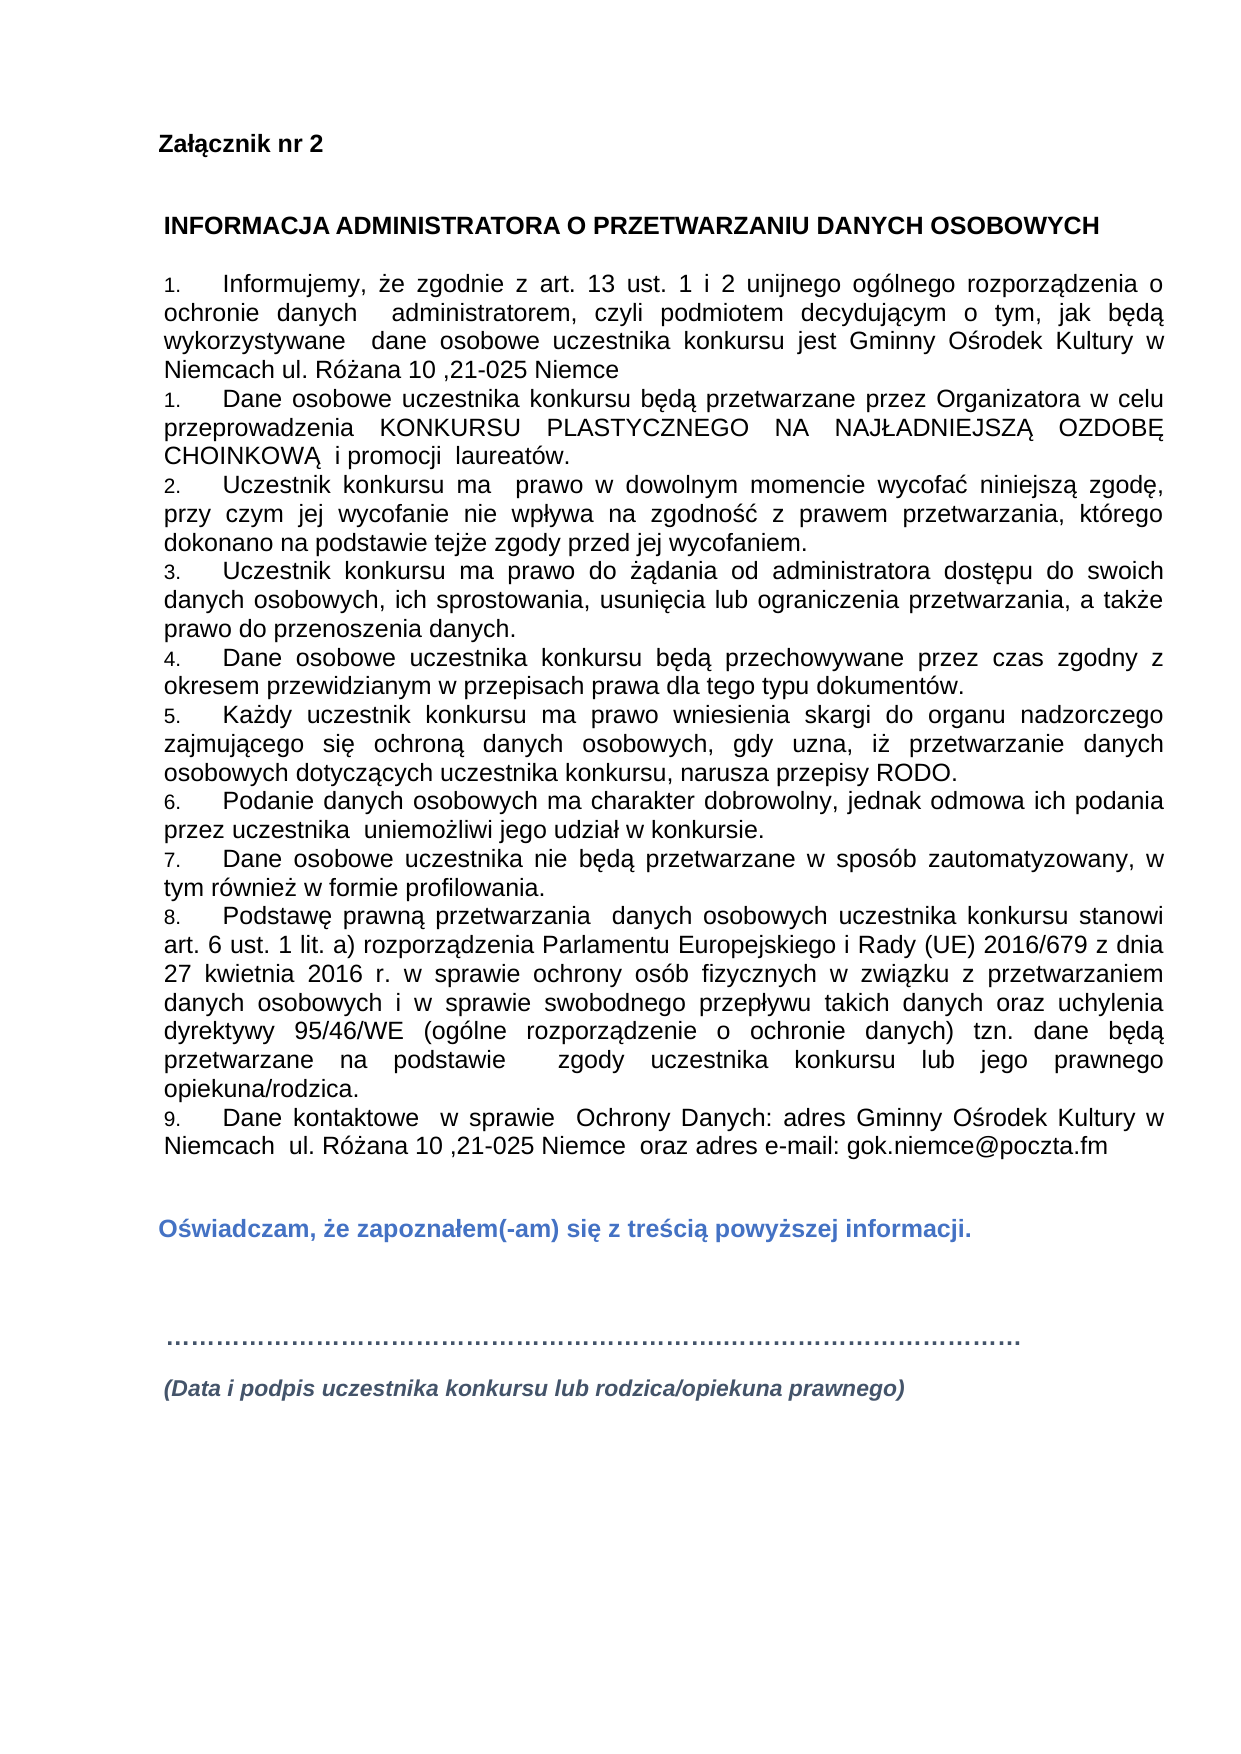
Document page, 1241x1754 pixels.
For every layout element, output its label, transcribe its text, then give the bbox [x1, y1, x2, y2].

list (Data i podpis uczestnika konkursu lub rodzica/opiekuna prawnego) [164, 1375, 1165, 1402]
text Załącznik nr 2 [75, 129, 1165, 157]
text ………………………………………………………….……………………………… [75, 1322, 1165, 1350]
list Informujemy, że zgodnie z art. 13 ust. 1 i 2 unijnego ogólnego rozporządzenia o ochronie danych administratorem, czyli podmiotem decydującym o tym, jak będą wykorzystywane dane osobowe uczestnika konkursu jest Gminny Ośrodek Kultury w Niemcach ul. Różana 10 ,21-025 Niemce [164, 269, 1165, 384]
text Oświadczam, że zapoznałem(-am) się z treścią powyższej informacji. [75, 1214, 1165, 1243]
list Każdy uczestnik konkursu ma prawo wniesienia skargi do organu nadzorczego zajmującego się ochroną danych osobowych, gdy uzna, iż przetwarzanie danych osobowych dotyczących uczestnika konkursu, narusza przepisy RODO. [164, 700, 1165, 786]
list Podanie danych osobowych ma charakter dobrowolny, jednak odmowa ich podania przez uczestnika uniemożliwi jego udział w konkursie. [164, 786, 1165, 844]
list Dane kontaktowe w sprawie Ochrony Danych: adres Gminny Ośrodek Kultury w Niemcach ul. Różana 10 ,21-025 Niemce oraz adres e-mail: gok.niemce@poczta.fm [164, 1102, 1165, 1160]
text INFORMACJA ADMINISTRATORA O PRZETWARZANIU DANYCH OSOBOWYCH [164, 211, 1165, 240]
list Uczestnik konkursu ma prawo w dowolnym momencie wycofać niniejszą zgodę, przy czym jej wycofanie nie wpływa na zgodność z prawem przetwarzania, którego dokonano na podstawie tejże zgody przed jej wycofaniem. [164, 470, 1165, 556]
list Dane osobowe uczestnika konkursu będą przechowywane przez czas zgodny z okresem przewidzianym w przepisach prawa dla tego typu dokumentów. [164, 642, 1165, 700]
list Dane osobowe uczestnika konkursu będą przetwarzane przez Organizatora w celu przeprowadzenia KONKURSU PLASTYCZNEGO NA NAJŁADNIEJSZĄ OZDOBĘ CHOINKOWĄ i promocji laureatów. [164, 384, 1165, 470]
list Podstawę prawną przetwarzania danych osobowych uczestnika konkursu stanowi art. 6 ust. 1 lit. a) rozporządzenia Parlamentu Europejskiego i Rady (UE) 2016/679 z dnia 27 kwietnia 2016 r. w sprawie ochrony osób fizycznych w związku z przetwarzaniem danych osobowych i w sprawie swobodnego przepływu takich danych oraz uchylenia dyrektywy 95/46/WE (ogólne rozporządzenie o ochronie danych) tzn. dane będą przetwarzane na podstawie zgody uczestnika konkursu lub jego prawnego opiekuna/rodzica. [164, 901, 1165, 1102]
list Dane osobowe uczestnika nie będą przetwarzane w sposób zautomatyzowany, w tym również w formie profilowania. [164, 844, 1165, 901]
list Uczestnik konkursu ma prawo do żądania od administratora dostępu do swoich danych osobowych, ich sprostowania, usunięcia lub ograniczenia przetwarzania, a także prawo do przenoszenia danych. [164, 556, 1165, 642]
